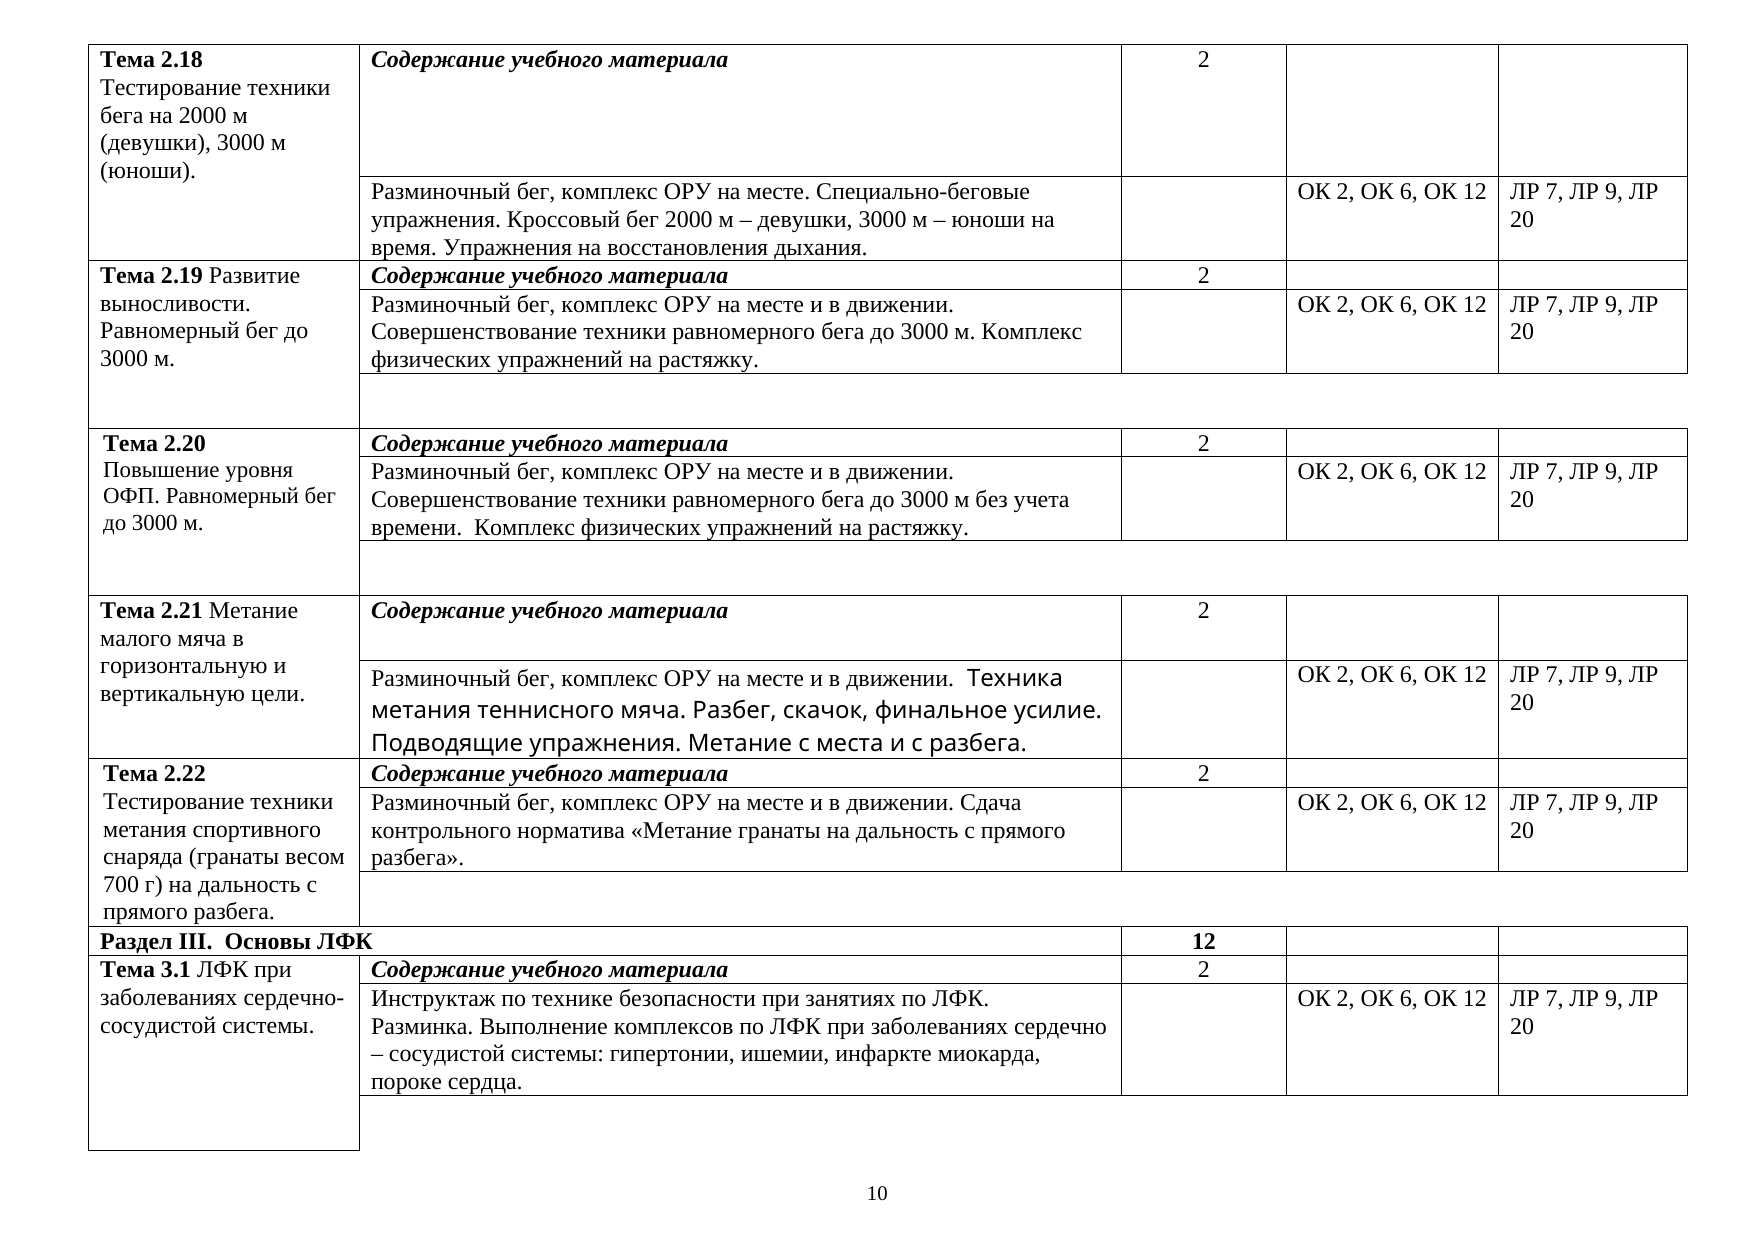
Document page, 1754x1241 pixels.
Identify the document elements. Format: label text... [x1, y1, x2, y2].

table_cell 2 [1122, 956, 1286, 983]
table_cell [1286, 1122, 1499, 1149]
table_cell Тема 2.21 Метание малого мяча в горизонтальную и вертикальную цели. [89, 596, 359, 758]
table_cell [360, 374, 1121, 400]
table_cell [1499, 400, 1688, 428]
table_cell Тема 2.19 Развитие выносливости. Равномерный бег до 3000 м. [89, 261, 359, 428]
table_cell [1122, 984, 1286, 1094]
table_cell [1122, 177, 1286, 260]
table_cell [360, 1096, 1121, 1122]
table_cell [1499, 759, 1687, 787]
table_cell [1122, 661, 1286, 758]
table_cell [1121, 568, 1286, 595]
table_cell [1122, 290, 1286, 373]
table_cell 2 [1122, 45, 1286, 176]
table_cell [1286, 898, 1499, 926]
table_cell [1121, 400, 1286, 428]
table_cell ЛР 7, ЛР 9, ЛР 20 [1499, 177, 1687, 260]
table_cell [360, 541, 1121, 568]
table_cell [1286, 541, 1499, 568]
table_cell Содержание учебного материала [360, 759, 1121, 787]
table_cell ОК 2, ОК 6, ОК 12 [1287, 457, 1498, 540]
table_cell [360, 568, 1121, 595]
table_cell ОК 2, ОК 6, ОК 12 [1287, 290, 1498, 373]
table_cell [1121, 898, 1286, 926]
table_cell [1499, 568, 1688, 595]
table_cell ЛР 7, ЛР 9, ЛР 20 [1499, 290, 1687, 373]
table_cell Содержание учебного материала [360, 261, 1121, 289]
table_cell Разминочный бег, комплекс ОРУ на месте и в движении. Совершенствование техники равномерного бега до 3000 м. Комплекс физических упражнений на растяжку. [360, 290, 1121, 373]
table_cell [1287, 45, 1498, 176]
table_cell 12 [1122, 927, 1286, 954]
table_cell ОК 2, ОК 6, ОК 12 [1287, 177, 1498, 260]
table_cell 2 [1122, 261, 1286, 289]
table_cell [1286, 400, 1499, 428]
table_cell [360, 400, 1121, 428]
table_cell Инструктаж по технике безопасности при занятиях по ЛФК. Разминка. Выполнение комплексов по ЛФК при заболеваниях сердечно – сосудистой системы: гипертонии, ишемии, инфаркте миокарда, пороке сердца. [360, 984, 1121, 1094]
table_cell ЛР 7, ЛР 9, ЛР 20 [1499, 661, 1687, 758]
table_cell [1499, 956, 1687, 983]
table_cell [1122, 457, 1286, 540]
table_cell Раздел III. Основы ЛФК [89, 927, 1121, 954]
table_cell [360, 1122, 1121, 1149]
table_cell [1287, 596, 1498, 659]
table_cell 2 [1122, 596, 1286, 659]
table_cell [1287, 429, 1498, 456]
table_cell [1499, 1122, 1688, 1149]
table_cell [1121, 1122, 1286, 1149]
table_cell Содержание учебного материала [360, 596, 1121, 659]
table_cell [360, 872, 1121, 898]
table_cell [1287, 956, 1498, 983]
table_cell Содержание учебного материала [360, 45, 1121, 176]
table_cell [1499, 541, 1688, 568]
table_cell [1286, 568, 1499, 595]
table_cell [1286, 374, 1499, 400]
table_cell [1499, 429, 1687, 456]
table_cell [1499, 898, 1688, 926]
table_cell [1499, 872, 1688, 898]
table_cell Тема 2.20 Повышение уровня ОФП. Равномерный бег до 3000 м. [89, 429, 359, 595]
table_cell ЛР 7, ЛР 9, ЛР 20 [1499, 457, 1687, 540]
table_cell Тема 2.18 Тестирование техники бега на 2000 м (девушки), 3000 м (юноши). [89, 45, 359, 260]
table_cell [1286, 1096, 1499, 1122]
table_cell [1121, 872, 1286, 898]
table_cell Содержание учебного материала [360, 429, 1121, 456]
table_cell [1286, 872, 1499, 898]
table_cell [1121, 374, 1286, 400]
table_cell ОК 2, ОК 6, ОК 12 [1287, 788, 1498, 871]
table_cell ОК 2, ОК 6, ОК 12 [1287, 984, 1498, 1094]
table_cell Разминочный бег, комплекс ОРУ на месте. Специально-беговые упражнения. Кроссовый бег 2000 м – девушки, 3000 м – юноши на время. Упражнения на восстановления дыхания. [360, 177, 1121, 260]
table_cell ЛР 7, ЛР 9, ЛР 20 [1499, 788, 1687, 871]
table_cell [1499, 374, 1688, 400]
table_cell [360, 898, 1121, 926]
table_cell [1287, 927, 1498, 954]
table_cell Разминочный бег, комплекс ОРУ на месте и в движении. Техника метания теннисного мяча. Разбег, скачок, финальное усилие. Подводящие упражнения. Метание с места и с разбега. [360, 661, 1121, 758]
table_cell Тема 3.1 ЛФК при заболеваниях сердечно-сосудистой системы. [89, 956, 359, 1149]
table_cell Содержание учебного материала [360, 956, 1121, 983]
table_cell [1122, 788, 1286, 871]
table_cell 2 [1122, 759, 1286, 787]
table_cell ЛР 7, ЛР 9, ЛР 20 [1499, 984, 1687, 1094]
table_cell [1121, 1096, 1286, 1122]
table_cell [1287, 261, 1498, 289]
table_cell Разминочный бег, комплекс ОРУ на месте и в движении. Сдача контрольного норматива «Метание гранаты на дальность с прямого разбега». [360, 788, 1121, 871]
table_cell 2 [1122, 429, 1286, 456]
table_cell Разминочный бег, комплекс ОРУ на месте и в движении. Совершенствование техники равномерного бега до 3000 м без учета времени. Комплекс физических упражнений на растяжку. [360, 457, 1121, 540]
table_cell [1499, 261, 1687, 289]
table_cell [1499, 45, 1687, 176]
table_cell Тема 2.22 Тестирование техники метания спортивного снаряда (гранаты весом 700 г) на дальность с прямого разбега. [89, 759, 359, 926]
table_cell [1499, 1096, 1688, 1122]
table_cell [1499, 927, 1687, 954]
table_cell [1499, 596, 1687, 659]
table_cell [1287, 759, 1498, 787]
table_cell ОК 2, ОК 6, ОК 12 [1287, 661, 1498, 758]
table_cell [1121, 541, 1286, 568]
